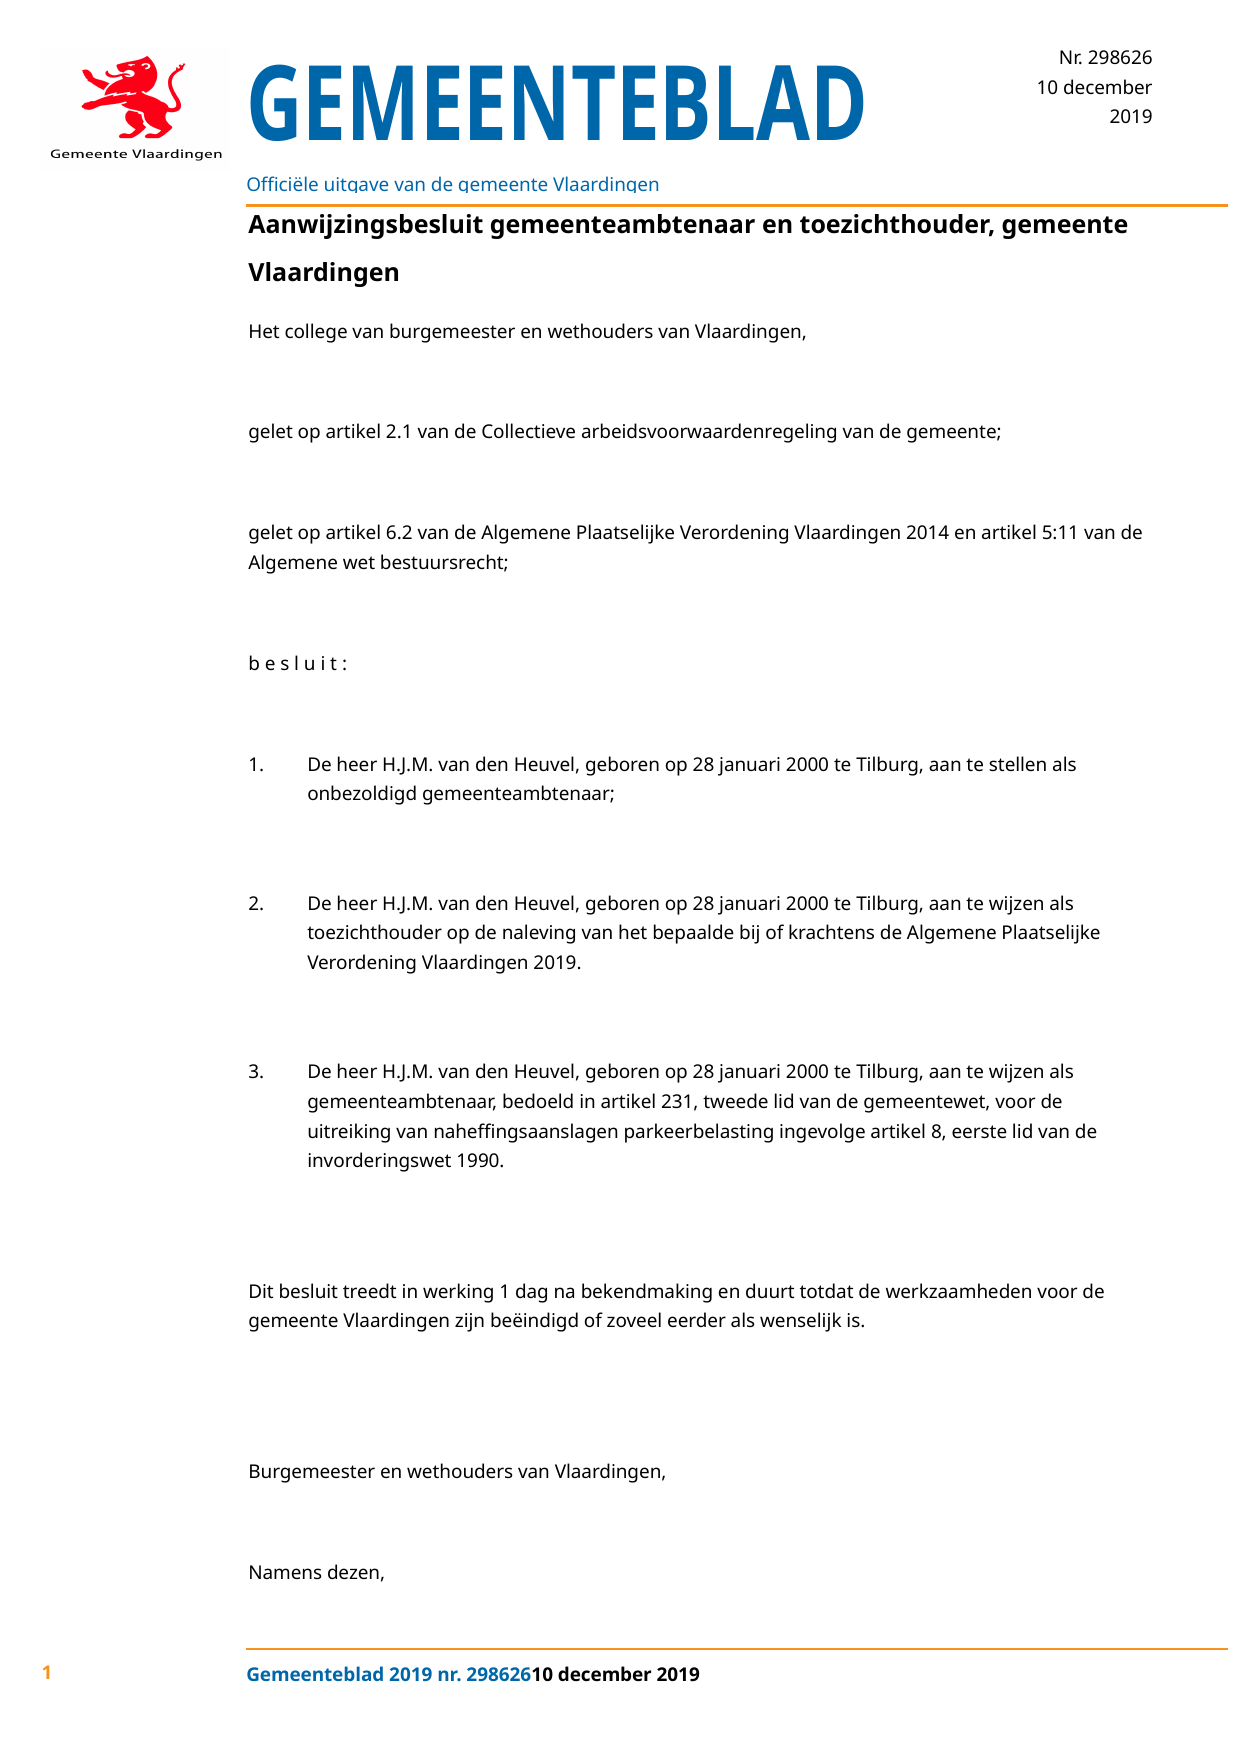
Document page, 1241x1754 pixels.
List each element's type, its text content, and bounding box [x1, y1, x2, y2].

list De heer H.J.M. van den Heuvel, geboren op 28 januari 2000 te Tilburg, aan te wijzen als toezichthouder op de naleving van het bepaalde bij of krachtens de Algemene Plaatselijke Verordening Vlaardingen 2019. [248, 890, 1152, 975]
text Het college van burgemeester en wethouders van Vlaardingen, [248, 318, 1152, 344]
picture [41, 47, 231, 172]
list De heer H.J.M. van den Heuvel, geboren op 28 januari 2000 te Tilburg, aan te stellen als onbezoldigd gemeenteambtenaar; [248, 751, 1152, 806]
text Namens dezen, [248, 1559, 1152, 1585]
text b e s l u i t : [248, 650, 1152, 676]
list De heer H.J.M. van den Heuvel, geboren op 28 januari 2000 te Tilburg, aan te wijzen als gemeenteambtenaar, bedoeld in artikel 231, tweede lid van de gemeentewet, voor de uitreiking van naheffingsaanslagen parkeerbelasting ingevolge artikel 8, eerste lid van de invorderingswet 1990. [248, 1059, 1152, 1173]
text Aanwijzingsbesluit gemeenteambtenaar en toezichthouder, gemeente Vlaardingen [248, 207, 1152, 288]
text Dit besluit treedt in werking 1 dag na bekendmaking en duurt totdat de werkzaamheden voor de gemeente Vlaardingen zijn beëindigd of zoveel eerder als wenselijk is. [248, 1278, 1152, 1333]
text Burgemeester en wethouders van Vlaardingen, [248, 1459, 1152, 1484]
text gelet op artikel 2.1 van de Collectieve arbeidsvoorwaardenregeling van de gemeente; [248, 419, 1152, 444]
text gelet op artikel 6.2 van de Algemene Plaatselijke Verordening Vlaardingen 2014 en artikel 5:11 van de Algemene wet bestuursrecht; [248, 519, 1152, 575]
